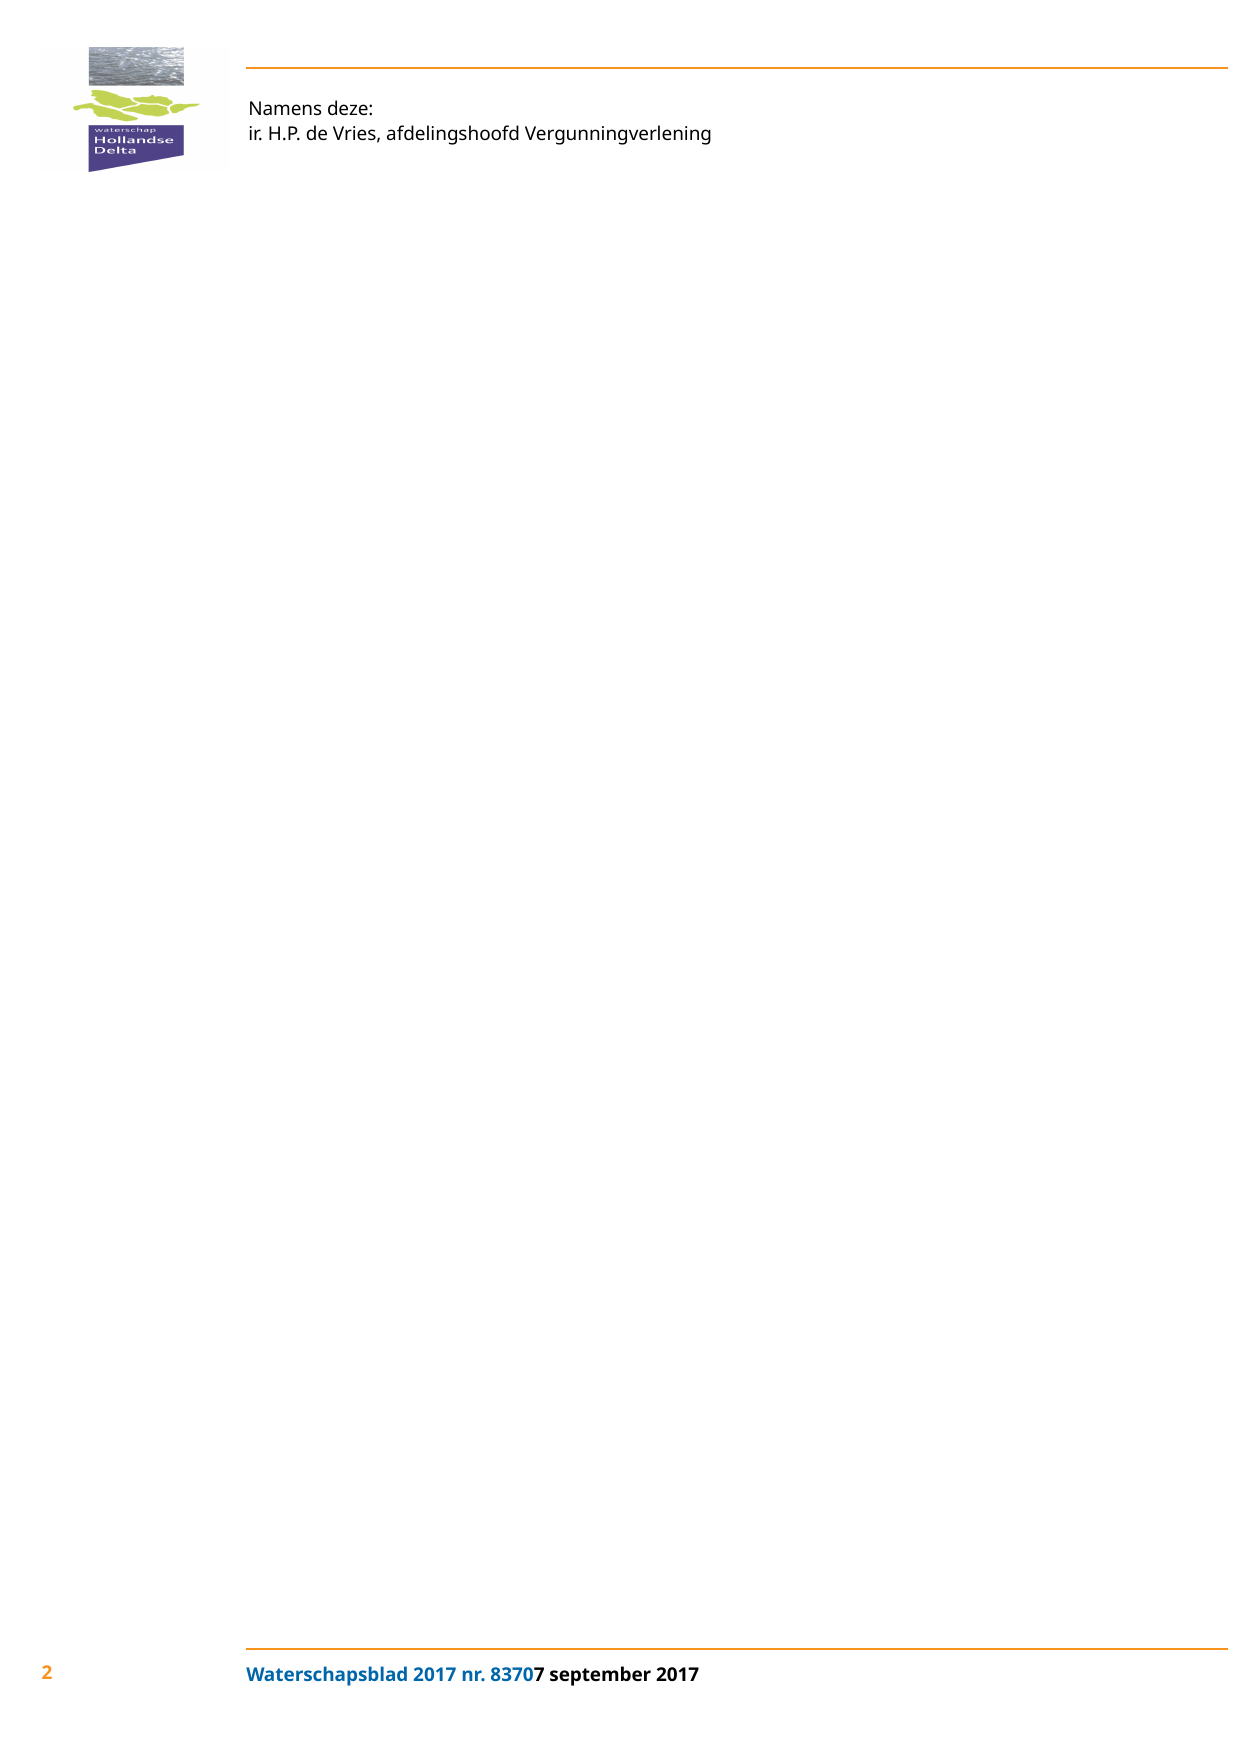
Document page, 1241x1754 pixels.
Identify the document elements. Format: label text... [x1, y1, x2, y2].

text ir. H.P. de Vries, afdelingshoofd Vergunningverlening [248, 121, 1152, 146]
text Namens deze: [248, 95, 1152, 121]
picture [41, 47, 231, 172]
